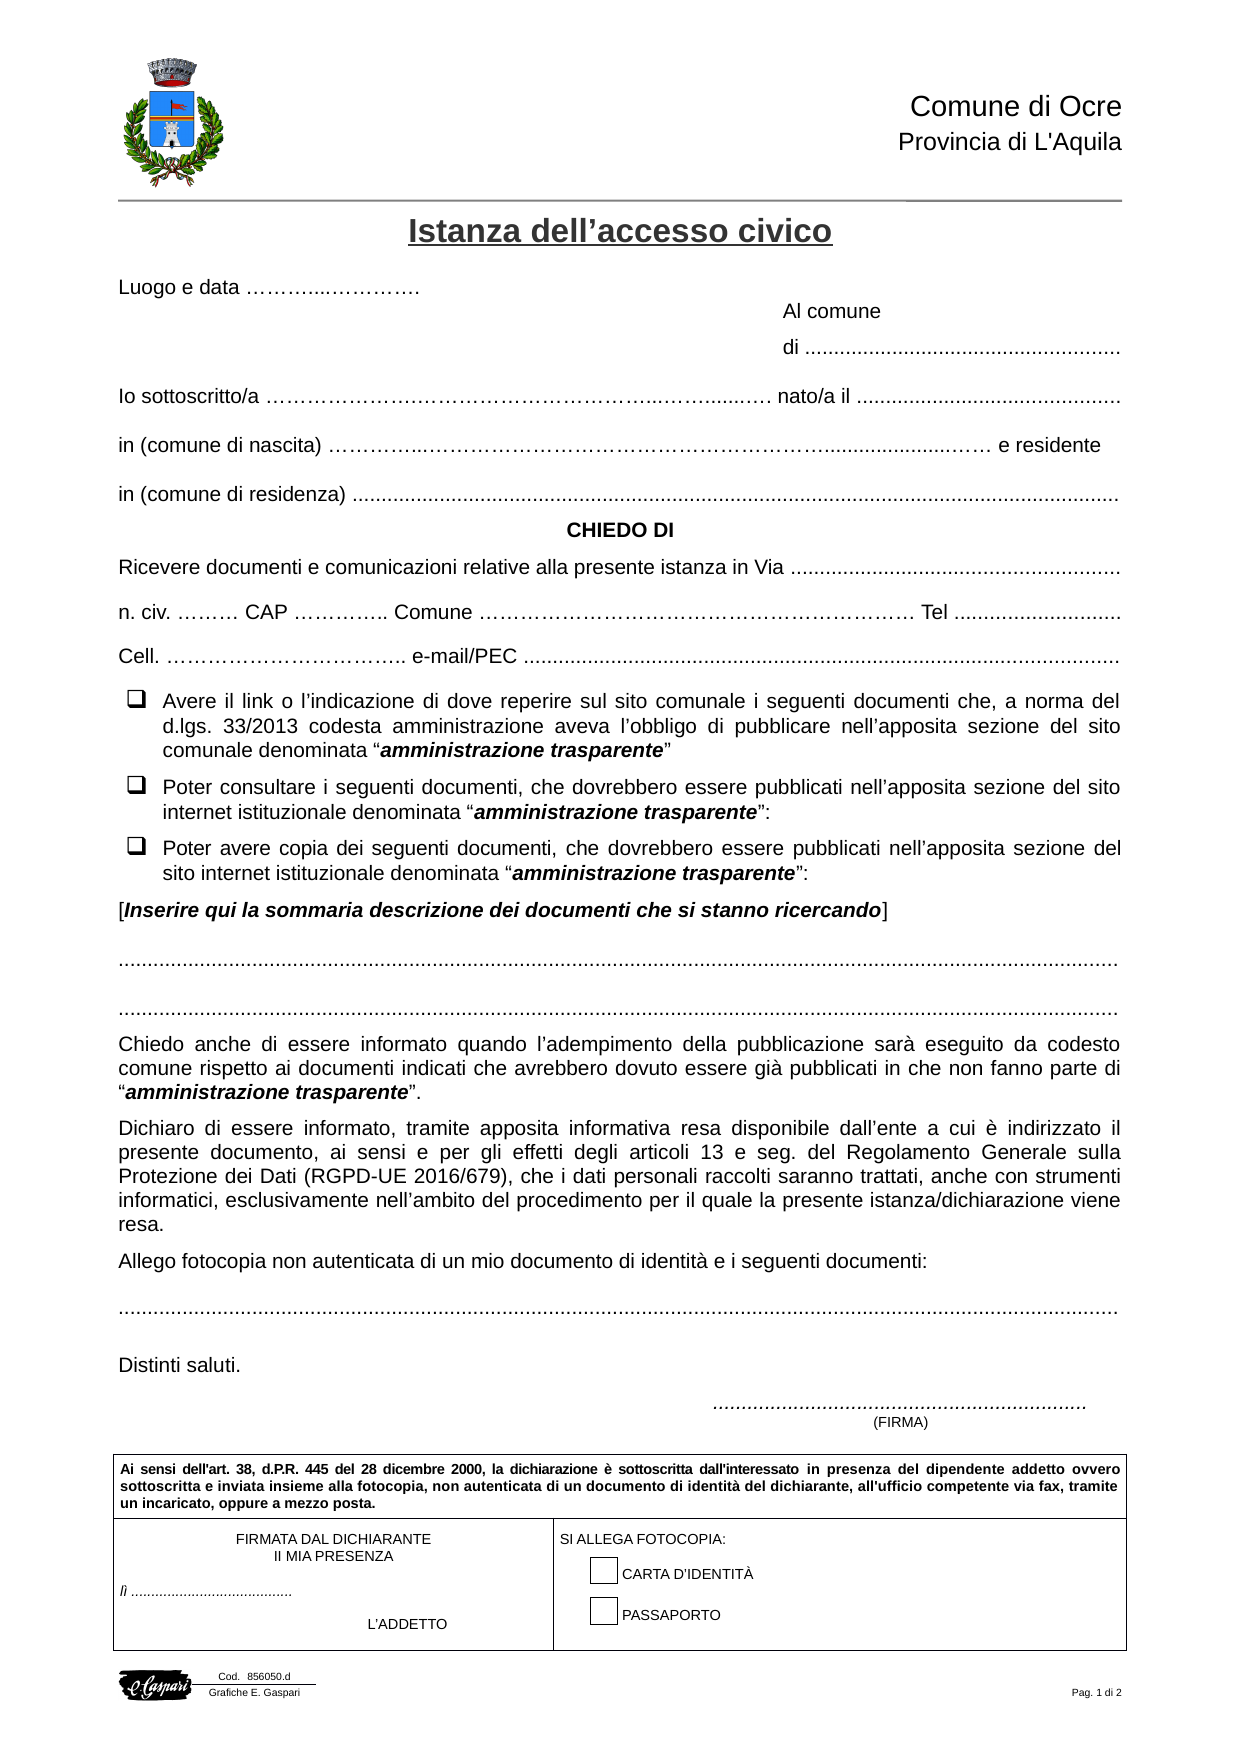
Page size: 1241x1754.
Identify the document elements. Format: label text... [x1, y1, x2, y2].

table_header Ai sensi dell'art. 38, d.P.R. 445 del 28 dicembre 2000, la dichiarazione è sottoscritta dall'interessato in presenza del dipendente addetto ovvero sottoscritta e inviata insieme alla fotocopia, non autenticata di un documento di identità del dichiarante, all'ufficio competente via fax, tramite un incaricato, oppure a mezzo posta. [114, 1455, 1126, 1517]
table_cell SI ALLEGA FOTOCOPIA: CARTA D’IDENTITÀ PASSAPORTO [554, 1519, 1126, 1649]
table_cell FIRMATA DAL DICHIARANTE II MIA PRESENZA lì ........................................ L’ADDETTO [114, 1519, 553, 1649]
text Distinti saluti. [118, 1353, 1122, 1377]
text Luogo e data ………....…………. [118, 274, 1122, 298]
picture [118, 1669, 192, 1701]
list Poter avere copia dei seguenti documenti, che dovrebbero essere pubblicati nell’apposita sezione del sito internet istituzionale denominata “amministrazione trasparente”: [125, 836, 1122, 885]
text Al comune [783, 298, 1122, 322]
list Poter consultare i seguenti documenti, che dovrebbero essere pubblicati nell’apposita sezione del sito internet istituzionale denominata “amministrazione trasparente”: [125, 774, 1122, 823]
text Cell. …………………………….. e-mail/PEC [118, 644, 1122, 668]
text Allego fotocopia non autenticata di un mio documento di identità e i seguenti documenti: [118, 1248, 1122, 1272]
text Comune di Ocre [224, 89, 1122, 122]
text Ricevere documenti e comunicazioni relative alla presente istanza in Via [118, 555, 1122, 579]
text CHIEDO DI [118, 518, 1122, 542]
text di [783, 335, 1122, 359]
subtitle Istanza dell’accesso civico [118, 211, 1122, 249]
text n. civ. ……… CAP ………….. Comune ……………………………………………………… Tel [118, 599, 1122, 623]
text Io sottoscritto/a ………………….……………………………...…….......…. nato/a il [118, 384, 1122, 408]
text in (comune di residenza) [118, 482, 1122, 506]
text (FIRMA) [679, 1413, 1122, 1430]
text in (comune di nascita) …………...…………………………………………………......................…… e residente [118, 433, 1122, 457]
text Provincia di L'Aquila [224, 127, 1122, 156]
text [Inserire qui la sommaria descrizione dei documenti che si stanno ricercando] [118, 897, 1122, 921]
text Chiedo anche di essere informato quando l’adempimento della pubblicazione sarà eseguito da codesto comune rispetto ai documenti indicati che avrebbero dovuto essere già pubblicati in che non fanno parte di “amministrazione trasparente”. [118, 1032, 1122, 1104]
list Avere il link o l’indicazione di dove reperire sul sito comunale i seguenti documenti che, a norma del d.lgs. 33/2013 codesta amministrazione aveva l’obbligo di pubblicare nell’apposita sezione del sito comunale denominata “amministrazione trasparente” [125, 689, 1122, 762]
text Dichiaro di essere informato, tramite apposita informativa resa disponibile dall’ente a cui è indirizzato il presente documento, ai sensi e per gli effetti degli articoli 13 e seg. del Regolamento Generale sulla Protezione dei Dati (RGPD-UE 2016/679), che i dati personali raccolti saranno trattati, anche con strumenti informatici, esclusivamente nell’ambito del procedimento per il quale la presente istanza/dichiarazione viene resa. [118, 1116, 1122, 1236]
picture [122, 58, 224, 189]
text ................................................................. [679, 1389, 1122, 1413]
